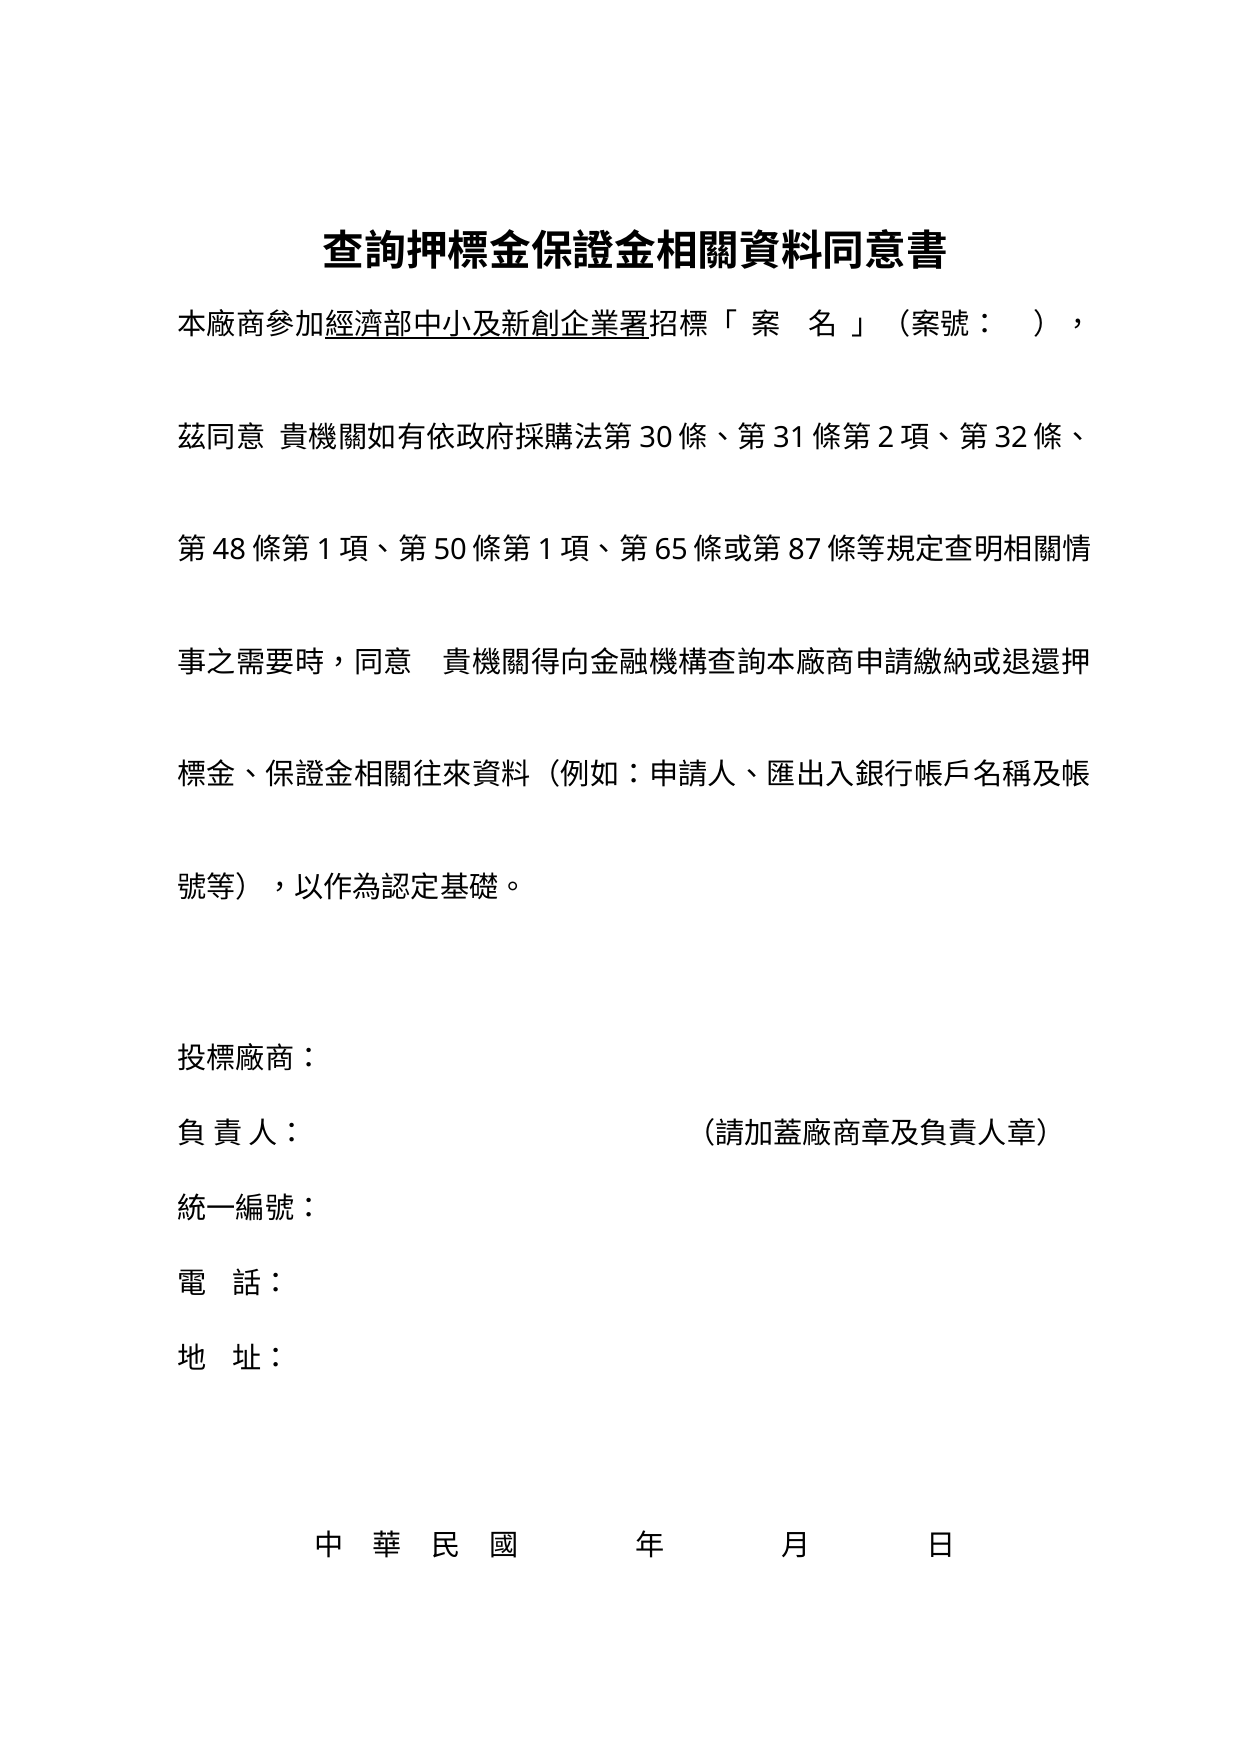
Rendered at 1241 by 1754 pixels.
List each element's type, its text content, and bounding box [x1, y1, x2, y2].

text 投標廠商： [177, 1018, 1093, 1093]
text 查詢押標金保證金相關資料同意書 [177, 209, 1093, 284]
text 負 責 人： （請加蓋廠商章及負責人章） [177, 1093, 1093, 1168]
text 地 址： [177, 1318, 1093, 1393]
text 統一編號： [177, 1168, 1093, 1243]
text 中 華 民 國 年 月 日 [177, 1506, 1093, 1581]
text 電 話： [177, 1243, 1093, 1318]
text 本廠商參加經濟部中小及新創企業署招標「 案 名 」（案號： ），茲同意 貴機關如有依政府採購法第30條、第31條第2項、第32條、第48條第1項、第50條第1項、第65條或第87條等規定查明相關情事之需要時，同意 貴機關得向金融機構查詢本廠商申請繳納或退還押標金、保證金相關往來資料（例如：申請人、匯出入銀行帳戶名稱及帳號等），以作為認定基礎。 [177, 284, 1093, 922]
